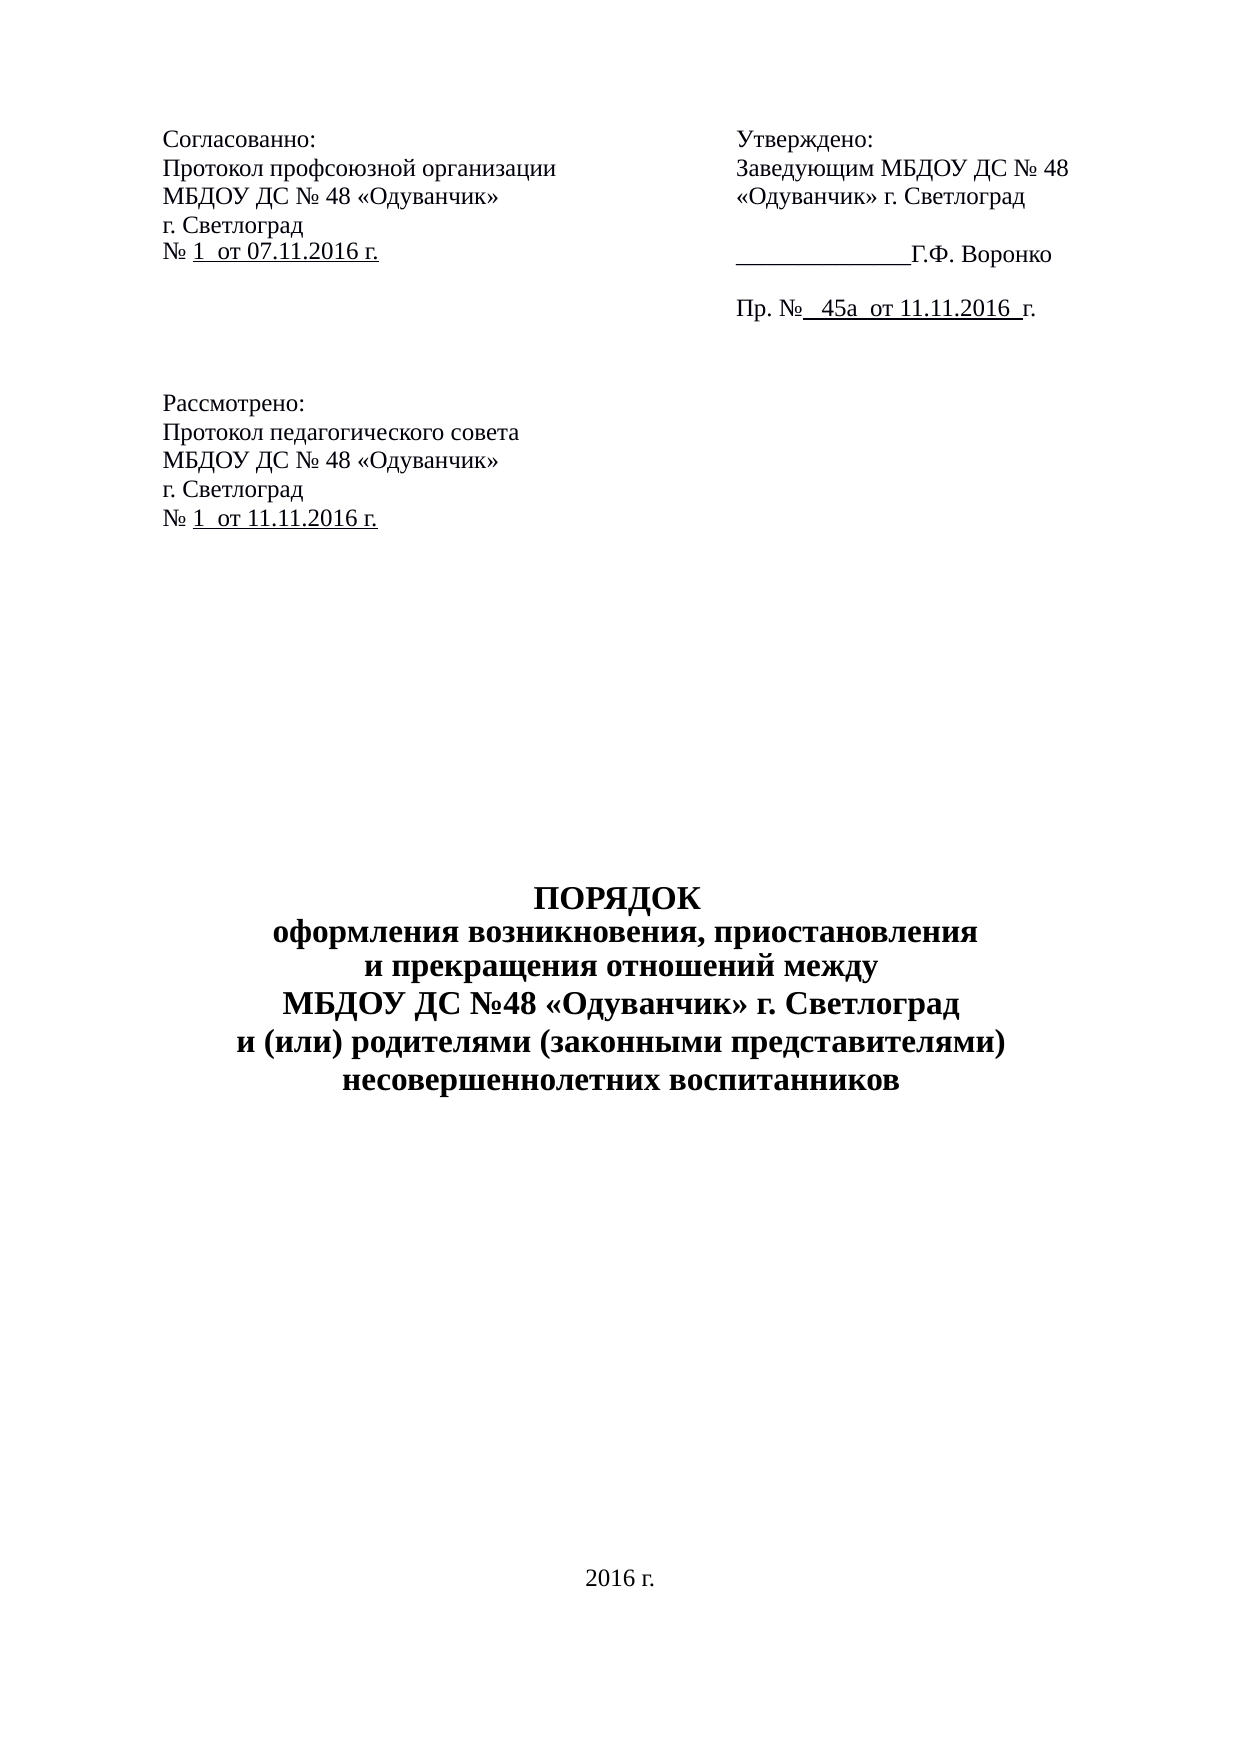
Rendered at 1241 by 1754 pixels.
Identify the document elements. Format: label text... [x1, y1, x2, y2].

text 2016 г. [118, 1563, 1122, 1591]
text оформления возникновения, приостановления [120, 916, 1122, 949]
text МБДОУ ДС №48 «Одуванчик» г. Светлоград [120, 983, 1122, 1021]
table_header Утверждено: Заведующим МБДОУ ДС № 48 «Одуванчик» г. Светлоград ______________Г.Ф. Воронко Пр. № 45а от 11.11.2016 г. [724, 118, 1119, 353]
table_cell Рассмотрено: Протокол педагогического совета МБДОУ ДС № 48 «Одуванчик» г. Светлоград № 1 от 11.11.2016 г. [150, 353, 723, 537]
table_cell [724, 353, 1119, 537]
table_header Согласованно: Протокол профсоюзной организации МБДОУ ДС № 48 «Одуванчик» г. Светлоград № 1 от 07.11.2016 г. [150, 118, 723, 353]
text несовершеннолетних воспитанников [120, 1059, 1122, 1098]
text и (или) родителями (законными представителями) [120, 1021, 1122, 1059]
text и прекращения отношений между [120, 949, 1122, 983]
text ПОРЯДОК [120, 882, 1122, 916]
